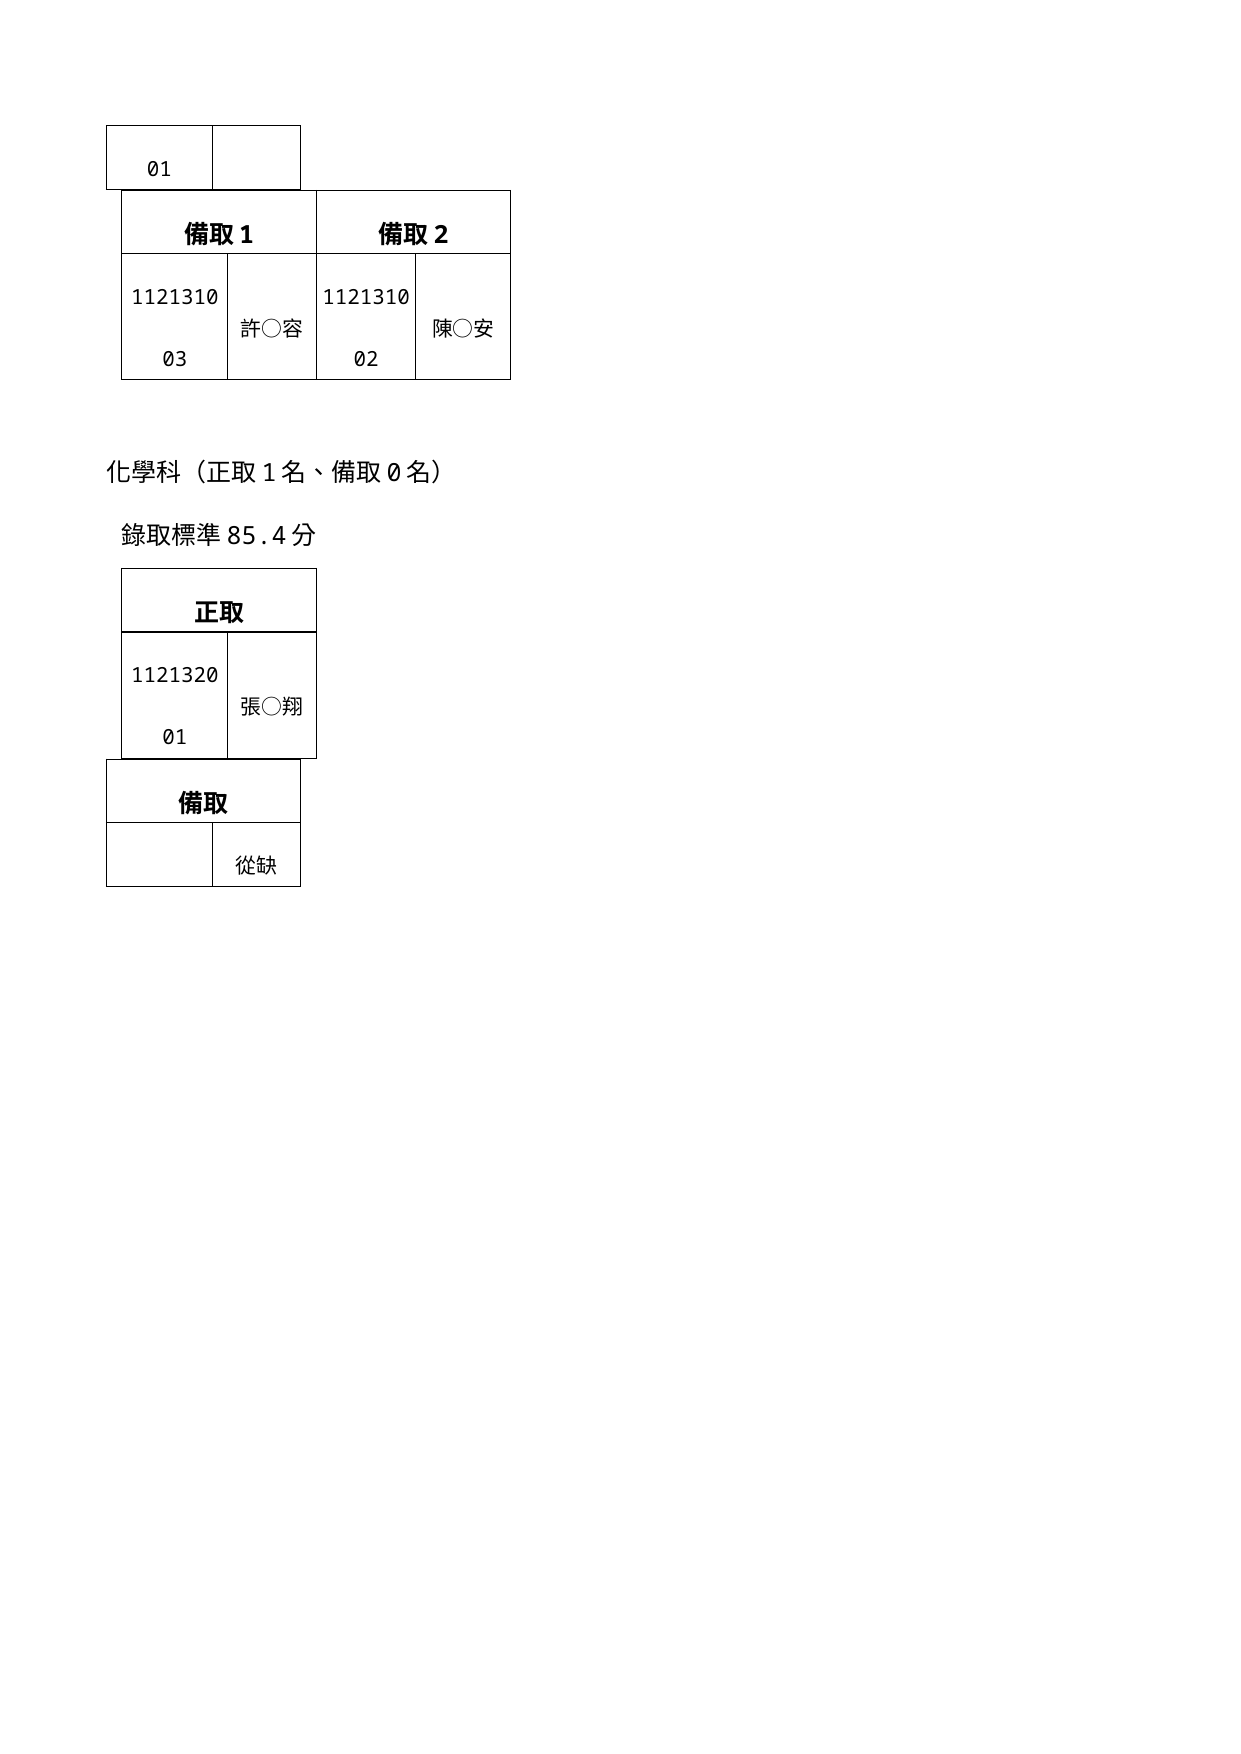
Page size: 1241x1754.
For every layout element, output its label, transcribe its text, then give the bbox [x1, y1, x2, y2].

text 化學科（正取1名、備取0名） [106, 462, 1157, 487]
table_cell [107, 823, 212, 886]
table_cell 陳○安 [416, 254, 510, 379]
table_cell [213, 126, 300, 189]
table_cell 許○容 [228, 254, 316, 379]
table_cell 張○翔 [228, 633, 316, 757]
table_cell 112131002 [317, 254, 415, 379]
table_cell 01 [107, 126, 212, 189]
table_header 備取2 [317, 191, 510, 253]
table_header 正取 [122, 569, 316, 631]
table_header 備取1 [122, 191, 316, 253]
table_cell 112131003 [122, 254, 227, 379]
table_header 備取 [107, 760, 300, 822]
table_cell 從缺 [213, 823, 300, 886]
table_cell 112132001 [122, 633, 227, 757]
text 錄取標準85.4分 [106, 524, 1157, 549]
